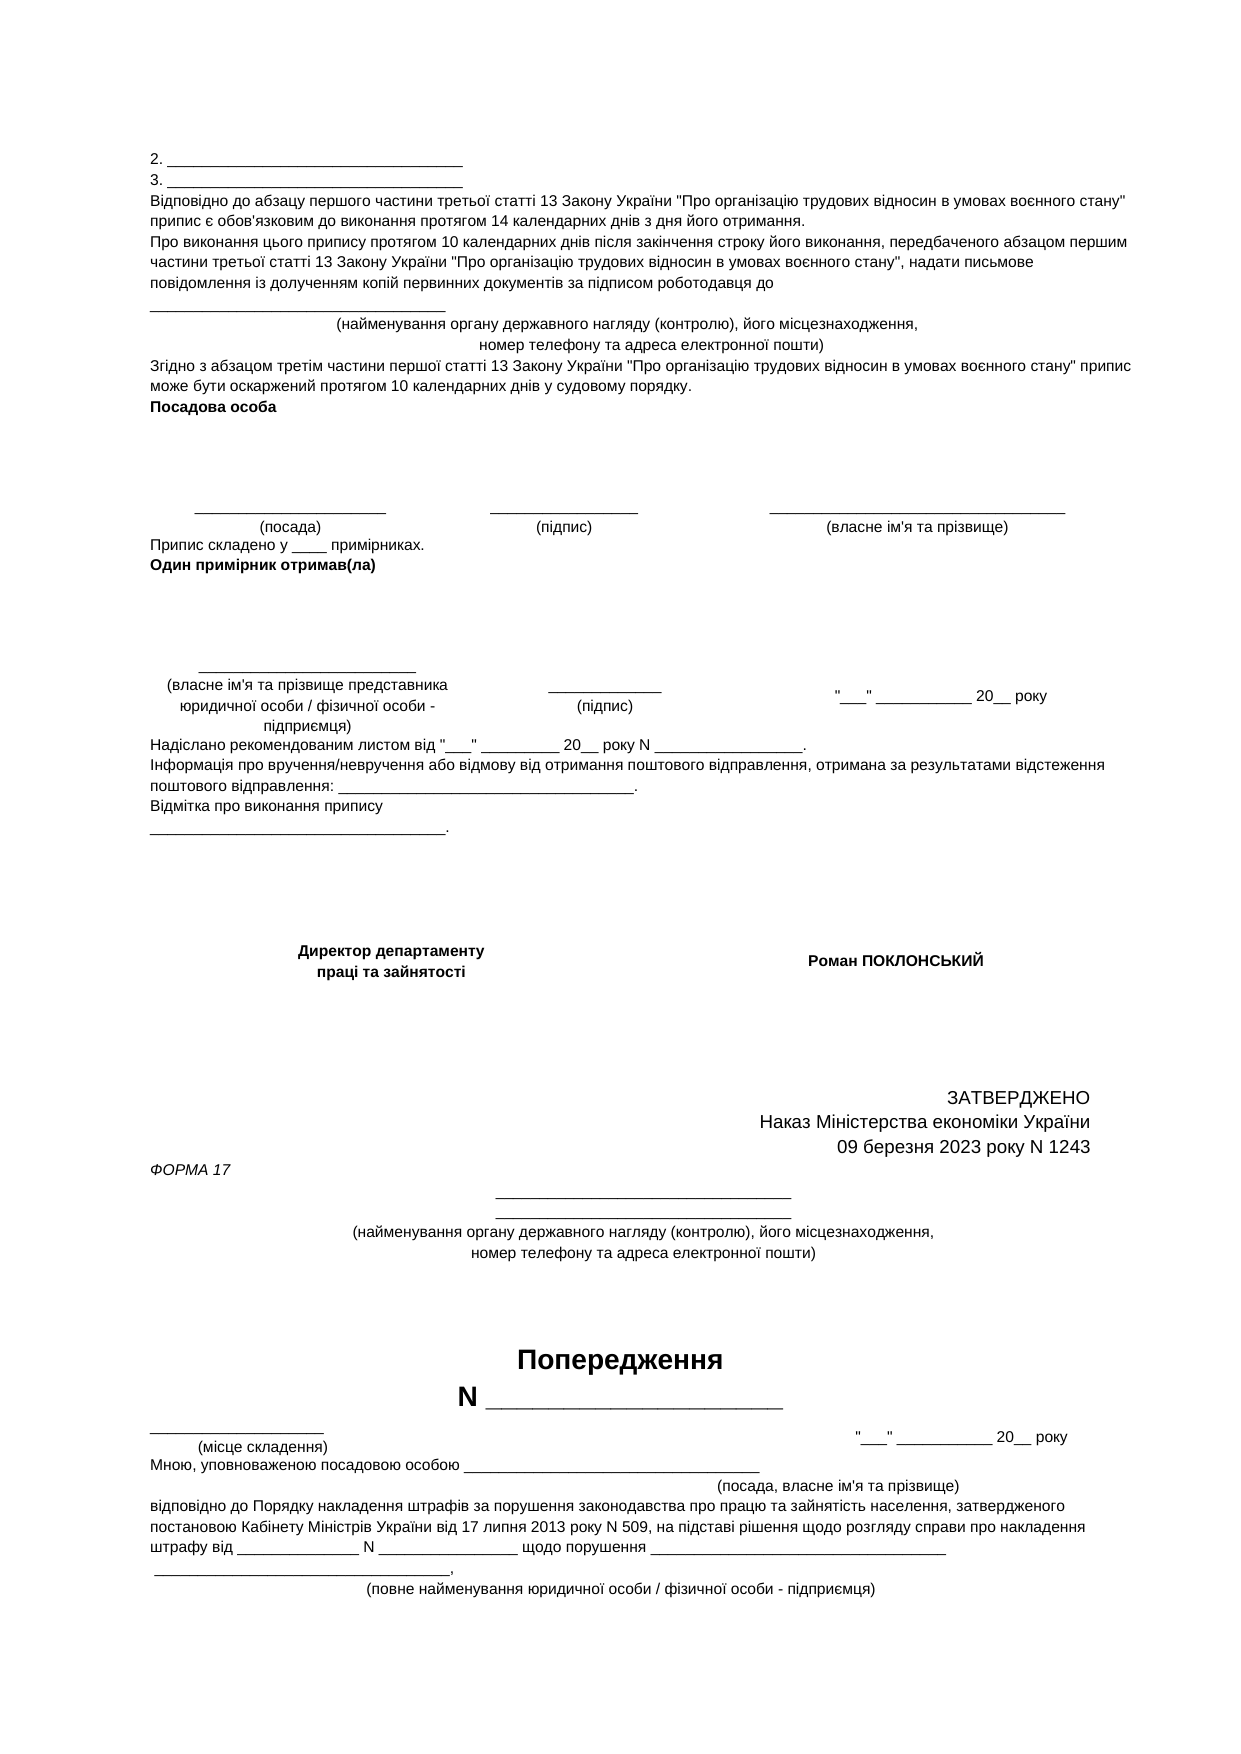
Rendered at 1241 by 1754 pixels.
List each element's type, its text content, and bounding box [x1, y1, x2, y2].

table_header "___" ___________ 20__ року [775, 1417, 1148, 1456]
table_cell 2. __________________________________ 3. __________________________________ Відповідно до абзацу першого частини третьої статті 13 Закону України "Про організацію трудових відносин в умовах воєнного стану" припис є обов'язковим до виконання протягом 14 календарних днів з дня його отримання. Про виконання цього припису протягом 10 календарних днів після закінчення строку його виконання, передбаченого абзацом першим частини третьої статті 13 Закону України "Про організацію трудових відносин в умовах воєнного стану", надати письмове повідомлення із долученням копій первинних документів за підписом роботодавця до __________________________________ (найменування органу державного нагляду (контролю), його місцезнаходження, номер телефону та адреса електронної пошти) Згідно з абзацом третім частини першої статті 13 Закону України "Про організацію трудових відносин в умовах воєнного стану" припис може бути оскаржений протягом 10 календарних днів у судовому порядку. Посадова особа [139, 150, 1148, 416]
table_header ____________________ (місце складення) [139, 1417, 775, 1456]
table_header _____________ (підпис) [476, 655, 733, 735]
table_cell Мною, уповноваженою посадовою особою __________________________________ (посада, власне ім'я та прізвище) відповідно до Порядку накладення штрафів за порушення законодавства про працю та зайнятість населення, затвердженого постановою Кабінету Міністрів України від 17 липня 2013 року N 509, на підставі рішення щодо розгляду справи про накладення штрафу від ______________ N ________________ щодо порушення __________________________________ __________________________________, (повне найменування юридичної особи / фізичної особи - підприємця) [139, 1456, 1148, 1597]
table_header __________________________________ (власне ім'я та прізвище) [686, 497, 1148, 535]
table_cell Надіслано рекомендованим листом від "___" _________ 20__ року N _________________. Інформація про вручення/невручення або відмову від отримання поштового відправлення, отримана за результатами відстеження поштового відправлення: __________________________________. Відмітка про виконання припису __________________________________. [139, 735, 1148, 836]
subtitle Попередження N ___________________ [150, 1343, 1090, 1412]
table_header ФОРМА 17 __________________________________ __________________________________ (найменування органу державного нагляду (контролю), його місцезнаходження, номер телефону та адреса електронної пошти) [139, 1161, 1148, 1261]
table_header Директор департаменту праці та зайнятості [139, 942, 643, 980]
table_header Роман ПОКЛОНСЬКИЙ [644, 942, 1148, 980]
table_header _________________________ (власне ім'я та прізвище представника юридичної особи / фізичної особи - підприємця) [139, 655, 476, 735]
table_cell Припис складено у ____ примірниках. Один примірник отримав(ла) [139, 535, 1148, 574]
table_header _________________ (підпис) [442, 497, 686, 535]
table_header ______________________ (посада) [139, 497, 442, 535]
table_header "___" ___________ 20__ року [734, 655, 1148, 735]
text ЗАТВЕРДЖЕНО Наказ Міністерства економіки України 09 березня 2023 року N 1243 [150, 1086, 1090, 1158]
